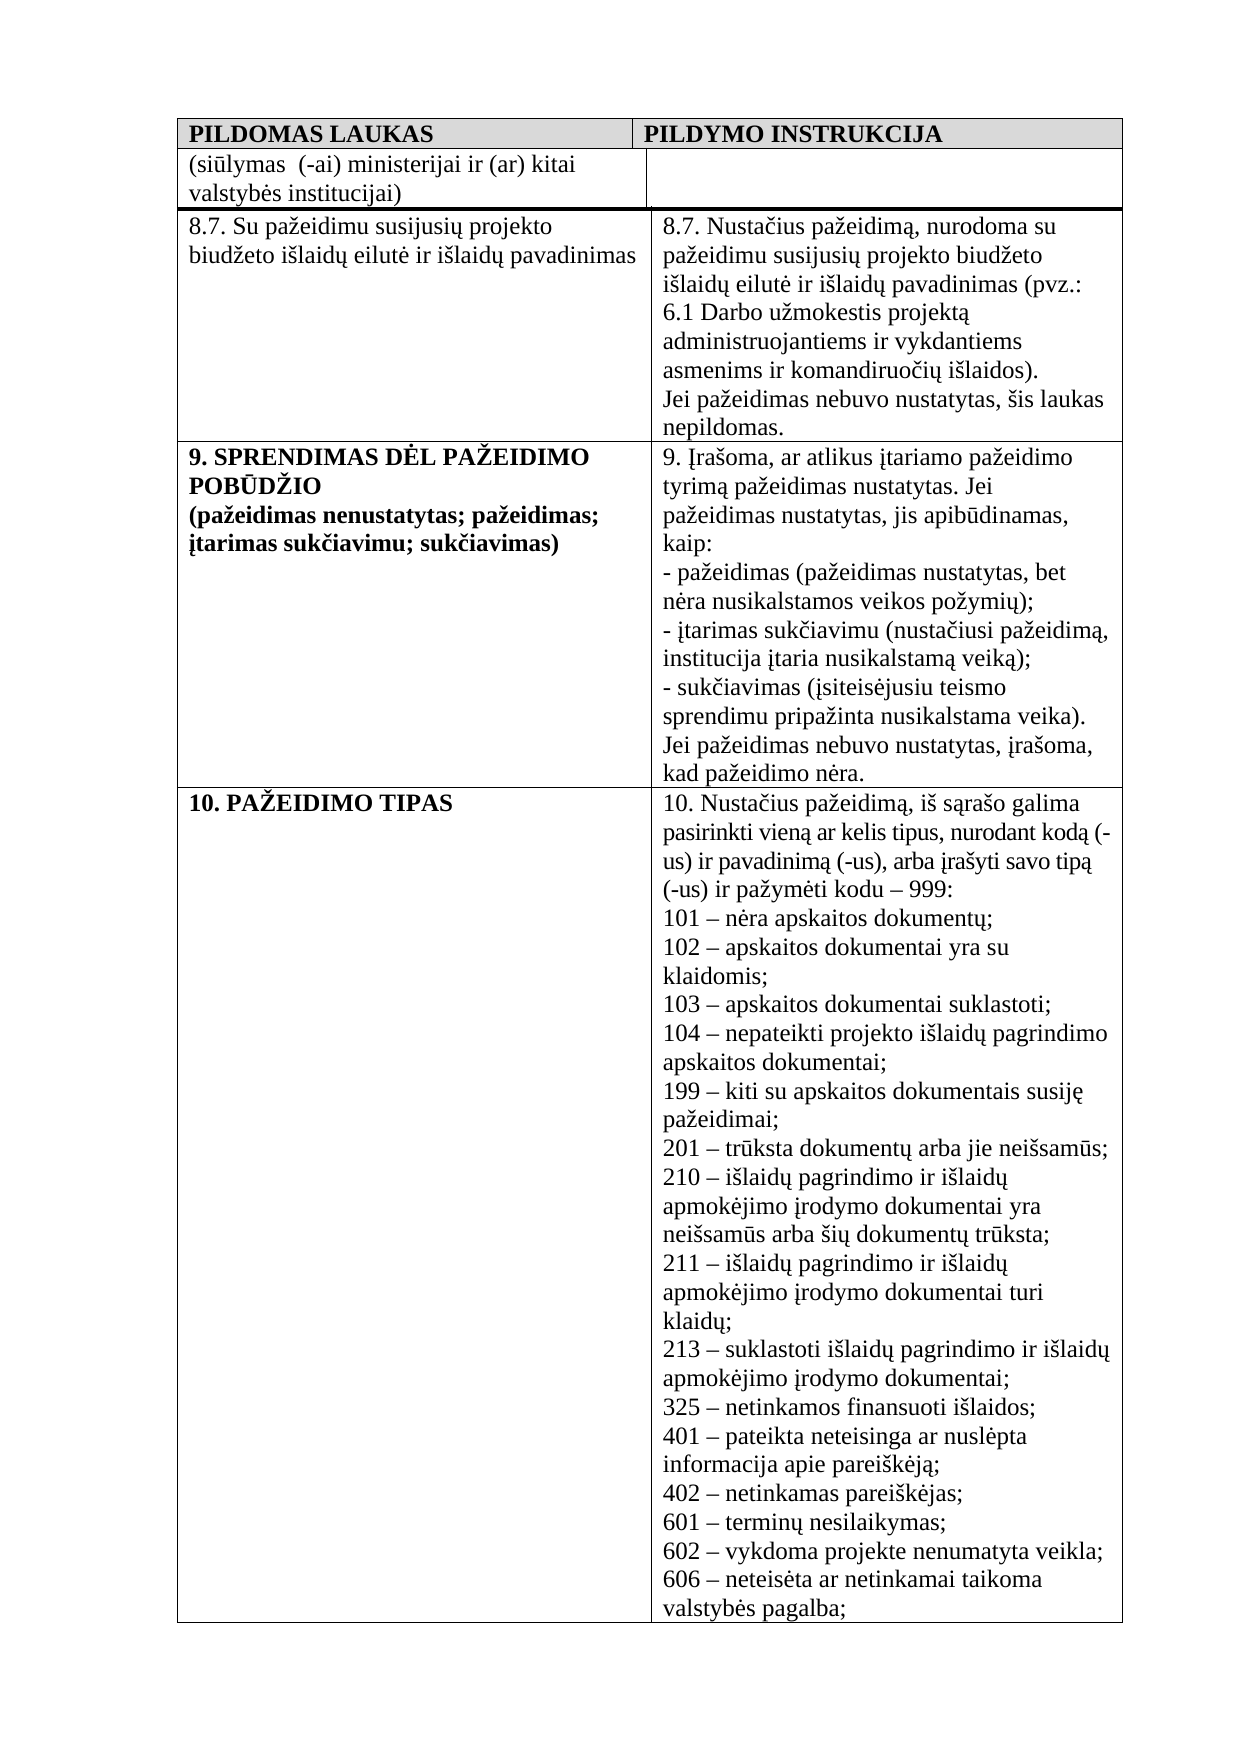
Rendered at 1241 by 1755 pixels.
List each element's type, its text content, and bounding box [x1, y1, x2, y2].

table_cell 9. SPRENDIMAS DĖL PAŽEIDIMO POBŪDŽIO (pažeidimas nenustatytas; pažeidimas; įtarimas sukčiavimu; sukčiavimas) [178, 442, 651, 787]
table_cell 10. PAŽEIDIMO TIPAS [178, 788, 651, 1622]
table_cell 10. Nustačius pažeidimą, iš sąrašo galima pasirinkti vieną ar kelis tipus, nurodant kodą (-us) ir pavadinimą (-us), arba įrašyti savo tipą (-us) ir pažymėti kodu – 999: 101 – nėra apskaitos dokumentų; 102 – apskaitos dokumentai yra su klaidomis; 103 – apskaitos dokumentai suklastoti; 104 – nepateikti projekto išlaidų pagrindimo apskaitos dokumentai; 199 – kiti su apskaitos dokumentais susiję pažeidimai; 201 – trūksta dokumentų arba jie neišsamūs; 210 – išlaidų pagrindimo ir išlaidų apmokėjimo įrodymo dokumentai yra neišsamūs arba šių dokumentų trūksta; 211 – išlaidų pagrindimo ir išlaidų apmokėjimo įrodymo dokumentai turi klaidų; 213 – suklastoti išlaidų pagrindimo ir išlaidų apmokėjimo įrodymo dokumentai; 325 – netinkamos finansuoti išlaidos; 401 – pateikta neteisinga ar nuslėpta informacija apie pareiškėją; 402 – netinkamas pareiškėjas; 601 – terminų nesilaikymas; 602 – vykdoma projekte nenumatyta veikla; 606 – neteisėta ar netinkamai taikoma valstybės pagalba; [652, 788, 1122, 1622]
table_header PILDYMO INSTRUKCIJA [633, 119, 1122, 148]
table_cell 9. Įrašoma, ar atlikus įtariamo pažeidimo tyrimą pažeidimas nustatytas. Jei pažeidimas nustatytas, jis apibūdinamas, kaip: - pažeidimas (pažeidimas nustatytas, bet nėra nusikalstamos veikos požymių); - įtarimas sukčiavimu (nustačiusi pažeidimą, institucija įtaria nusikalstamą veiką); - sukčiavimas (įsiteisėjusiu teismo sprendimu pripažinta nusikalstama veika). Jei pažeidimas nebuvo nustatytas, įrašoma, kad pažeidimo nėra. [652, 442, 1122, 787]
table_header PILDOMAS LAUKAS [178, 119, 632, 148]
table_cell 8.7. Nustačius pažeidimą, nurodoma su pažeidimu susijusių projekto biudžeto išlaidų eilutė ir išlaidų pavadinimas (pvz.: 6.1 Darbo užmokestis projektą administruojantiems ir vykdantiems asmenims ir komandiruočių išlaidos). Jei pažeidimas nebuvo nustatytas, šis laukas nepildomas. [652, 211, 1122, 441]
table_cell 8.7. Su pažeidimu susijusių projekto biudžeto išlaidų eilutė ir išlaidų pavadinimas [178, 211, 651, 441]
table_cell [647, 149, 1122, 206]
table_cell (siūlymas (-ai) ministerijai ir (ar) kitai valstybės institucijai) [178, 149, 646, 206]
